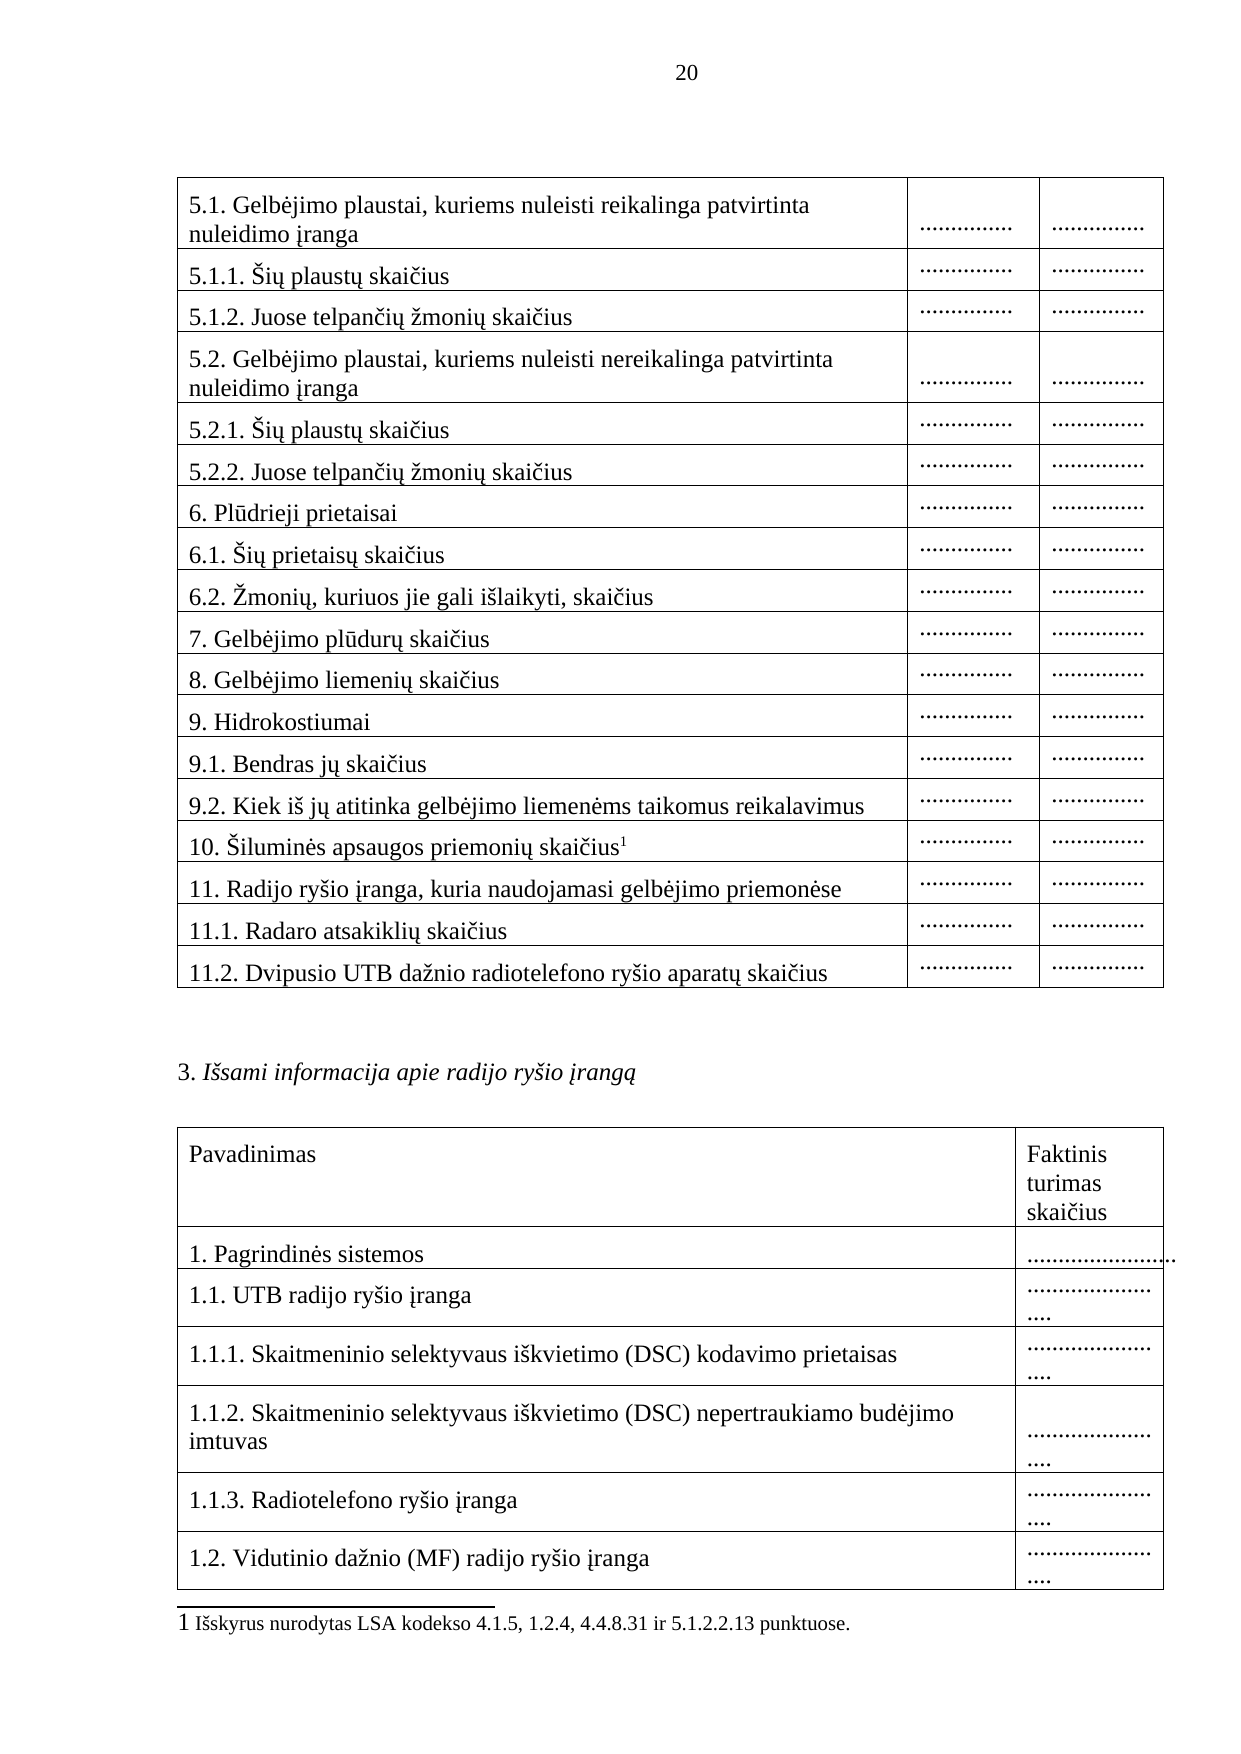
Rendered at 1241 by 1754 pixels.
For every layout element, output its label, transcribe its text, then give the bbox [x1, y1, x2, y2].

table_cell 9.1. Bendras jų skaičius [178, 737, 907, 778]
table_cell ............... [908, 249, 1039, 289]
table_cell ............... [908, 695, 1039, 736]
table_cell 7. Gelbėjimo plūdurų skaičius [178, 612, 907, 652]
table_cell 5.1. Gelbėjimo plaustai, kuriems nuleisti reikalinga patvirtinta nuleidimo įranga [178, 178, 907, 248]
table_cell ............... [1040, 654, 1163, 694]
table_cell 11.1. Radaro atsakiklių skaičius [178, 904, 907, 945]
table_cell ............... [908, 862, 1039, 903]
table_cell ............... [908, 486, 1039, 527]
table_cell ........................ [1016, 1386, 1163, 1472]
table_cell 1.1.2. Skaitmeninio selektyvaus iškvietimo (DSC) nepertraukiamo budėjimo imtuvas [178, 1386, 1015, 1472]
table_cell ............... [1040, 612, 1163, 652]
table_cell ............... [1040, 904, 1163, 945]
table_cell 6.2. Žmonių, kuriuos jie gali išlaikyti, skaičius [178, 570, 907, 611]
table_cell 11. Radijo ryšio įranga, kuria naudojamasi gelbėjimo priemonėse [178, 862, 907, 903]
table_cell ............... [1040, 291, 1163, 331]
table_cell ............... [908, 403, 1039, 443]
table_cell ........................ [1016, 1227, 1163, 1268]
table_header Pavadinimas [178, 1128, 1015, 1226]
table_cell ............... [908, 570, 1039, 611]
table_cell ............... [908, 332, 1039, 402]
table_cell 5.2.2. Juose telpančių žmonių skaičius [178, 445, 907, 485]
table_cell ............... [908, 291, 1039, 331]
table_cell ........................ [1016, 1473, 1163, 1531]
table_cell 5.2.1. Šių plaustų skaičius [178, 403, 907, 443]
table_cell ........................ [1016, 1532, 1163, 1589]
table_cell 1. Pagrindinės sistemos [178, 1227, 1015, 1268]
table_cell ............... [1040, 332, 1163, 402]
table_cell ............... [1040, 178, 1163, 248]
table_cell ............... [1040, 821, 1163, 861]
table_cell 5.1.2. Juose telpančių žmonių skaičius [178, 291, 907, 331]
table_cell ............... [908, 612, 1039, 652]
table_cell ............... [1040, 528, 1163, 569]
table_cell ............... [908, 946, 1039, 987]
table_cell ........................ [1016, 1327, 1163, 1385]
text 3. Išsami informacija apie radijo ryšio įrangą [177, 1057, 1196, 1086]
table_cell 6.1. Šių prietaisų skaičius [178, 528, 907, 569]
table_cell 6. Plūdrieji prietaisai [178, 486, 907, 527]
table_cell ............... [908, 904, 1039, 945]
table_cell ............... [908, 528, 1039, 569]
table_cell 1.2. Vidutinio dažnio (MF) radijo ryšio įranga [178, 1532, 1015, 1589]
table_cell 8. Gelbėjimo liemenių skaičius [178, 654, 907, 694]
table_cell 1.1.1. Skaitmeninio selektyvaus iškvietimo (DSC) kodavimo prietaisas [178, 1327, 1015, 1385]
table_cell ............... [908, 737, 1039, 778]
table_cell ............... [908, 821, 1039, 861]
table_cell ............... [1040, 570, 1163, 611]
table_cell ............... [908, 779, 1039, 819]
table_cell 1.1. UTB radijo ryšio įranga [178, 1269, 1015, 1326]
table_header Faktinis turimas skaičius [1016, 1128, 1163, 1226]
table_cell 5.2. Gelbėjimo plaustai, kuriems nuleisti nereikalinga patvirtinta nuleidimo įranga [178, 332, 907, 402]
table_cell ........................ [1016, 1269, 1163, 1326]
table_cell ............... [1040, 445, 1163, 485]
table_cell ............... [908, 178, 1039, 248]
table_cell ............... [1040, 486, 1163, 527]
table_cell 1.1.3. Radiotelefono ryšio įranga [178, 1473, 1015, 1531]
table_cell ............... [1040, 737, 1163, 778]
table_cell 10. Šiluminės apsaugos priemonių skaičius [178, 821, 907, 861]
table_cell 5.1.1. Šių plaustų skaičius [178, 249, 907, 289]
table_cell ............... [908, 654, 1039, 694]
table_cell 9.2. Kiek iš jų atitinka gelbėjimo liemenėms taikomus reikalavimus [178, 779, 907, 819]
table_cell 11.2. Dvipusio UTB dažnio radiotelefono ryšio aparatų skaičius [178, 946, 907, 987]
table_cell ............... [1040, 862, 1163, 903]
table_cell ............... [908, 445, 1039, 485]
table_cell ............... [1040, 249, 1163, 289]
table_cell ............... [1040, 695, 1163, 736]
table_cell ............... [1040, 403, 1163, 443]
table_cell 9. Hidrokostiumai [178, 695, 907, 736]
table_cell ............... [1040, 946, 1163, 987]
table_cell ............... [1040, 779, 1163, 819]
